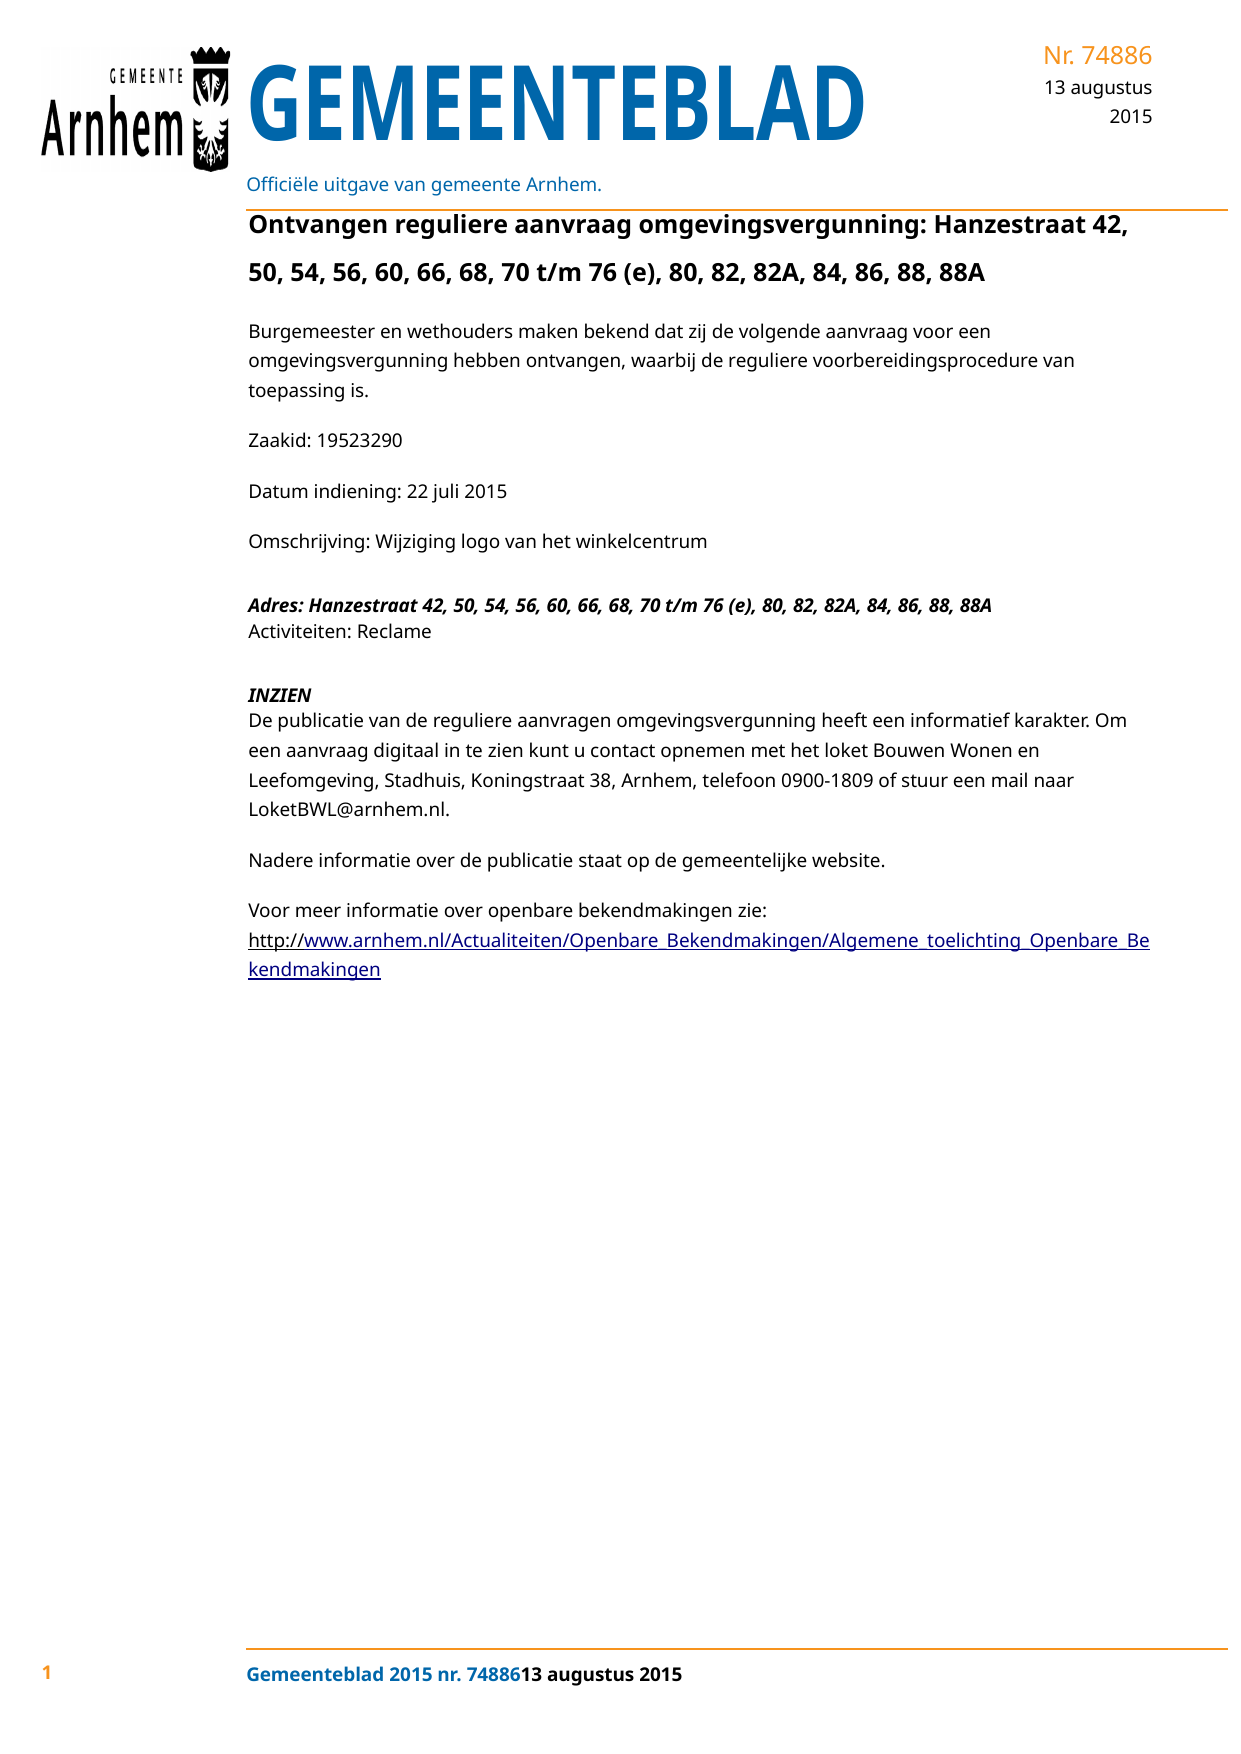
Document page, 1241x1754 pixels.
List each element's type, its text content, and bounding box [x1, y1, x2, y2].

text Ontvangen reguliere aanvraag omgevingsvergunning: Hanzestraat 42, 50, 54, 56, 60, 66, 68, 70 t/m 76 (e), 80, 82, 82A, 84, 86, 88, 88A [248, 211, 1152, 288]
text Nadere informatie over de publicatie staat op de gemeentelijke website. [248, 847, 1152, 873]
text Adres: Hanzestraat 42, 50, 54, 56, 60, 66, 68, 70 t/m 76 (e), 80, 82, 82A, 84, 86, 88, 88A [248, 592, 1152, 618]
picture [41, 47, 231, 172]
text Datum indiening: 22 juli 2015 [248, 478, 1152, 504]
text Omschrijving: Wijziging logo van het winkelcentrum [248, 528, 1152, 554]
text Zaakid: 19523290 [248, 427, 1152, 453]
text INZIEN [248, 682, 1152, 708]
text Burgemeester en wethouders maken bekend dat zij de volgende aanvraag voor een omgevingsvergunning hebben ontvangen, waarbij de reguliere voorbereidingsprocedure van toepassing is. [248, 318, 1152, 403]
text Voor meer informatie over openbare bekendmakingen zie: http://www.arnhem.nl/Actualiteiten/Openbare_Bekendmakingen/Algemene_toelichting_Openbare_Bekendmakingen [248, 897, 1152, 982]
text De publicatie van de reguliere aanvragen omgevingsvergunning heeft een informatief karakter. Om een aanvraag digitaal in te zien kunt u contact opnemen met het loket Bouwen Wonen en Leefomgeving, Stadhuis, Koningstraat 38, Arnhem, telefoon 0900-1809 of stuur een mail naar LoketBWL@arnhem.nl. [248, 708, 1152, 822]
text Activiteiten: Reclame [248, 618, 1152, 644]
